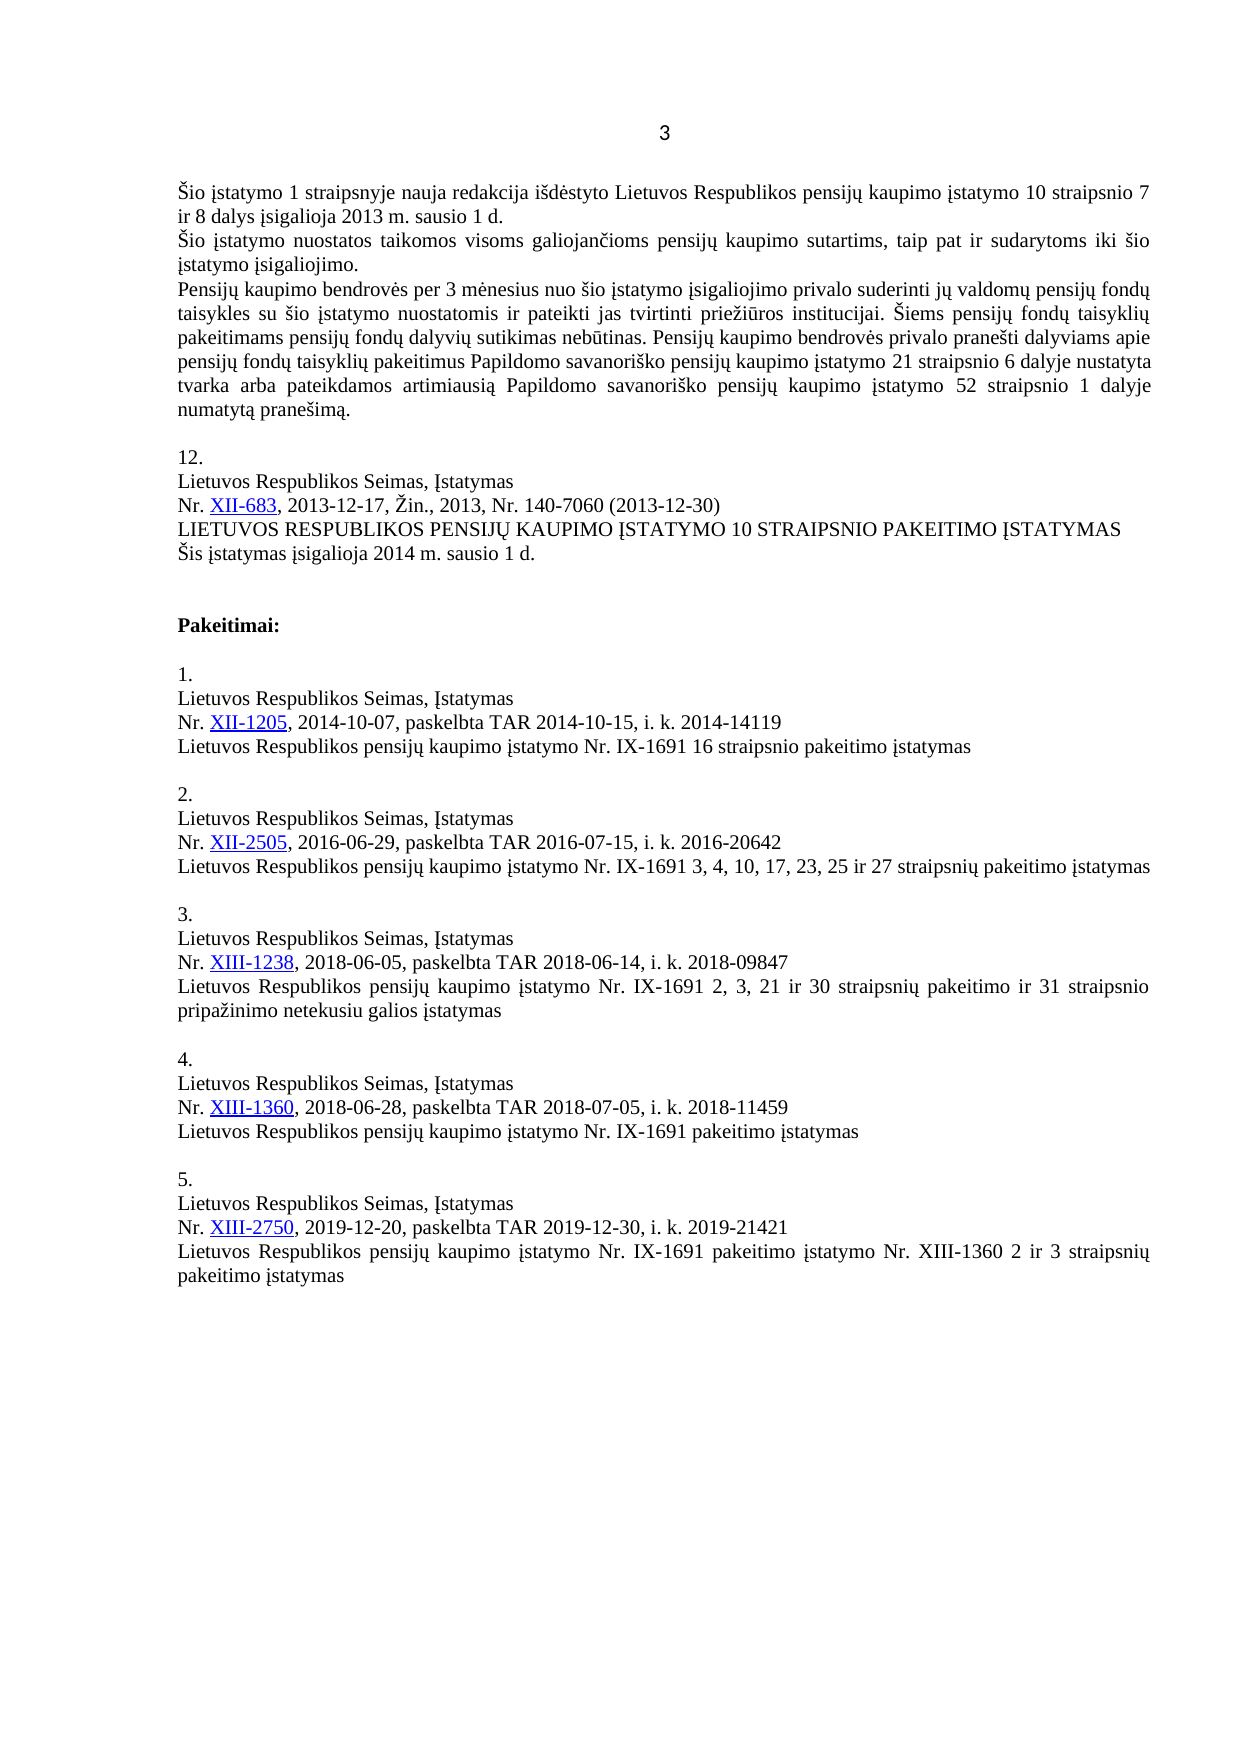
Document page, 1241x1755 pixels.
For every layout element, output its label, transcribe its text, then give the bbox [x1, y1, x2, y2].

text Lietuvos Respublikos pensijų kaupimo įstatymo Nr. IX-1691 3, 4, 10, 17, 23, 25 ir 27 straipsnių pakeitimo įstatymas [177, 854, 1152, 878]
text 4. [177, 1046, 1152, 1071]
text Lietuvos Respublikos Seimas, Įstatymas [177, 1191, 1152, 1215]
text Nr. XIII-2750, 2019-12-20, paskelbta TAR 2019-12-30, i. k. 2019-21421 [177, 1215, 1152, 1239]
text Lietuvos Respublikos Seimas, Įstatymas [177, 926, 1152, 950]
text Lietuvos Respublikos Seimas, Įstatymas [177, 1071, 1152, 1094]
text Nr. XII-2505, 2016-06-29, paskelbta TAR 2016-07-15, i. k. 2016-20642 [177, 830, 1152, 854]
text 5. [177, 1167, 1152, 1191]
text Nr. XII-1205, 2014-10-07, paskelbta TAR 2014-10-15, i. k. 2014-14119 [177, 709, 1152, 734]
text Lietuvos Respublikos Seimas, Įstatymas [177, 806, 1152, 830]
text Lietuvos Respublikos Seimas, Įstatymas [177, 469, 1152, 493]
text LIETUVOS RESPUBLIKOS PENSIJŲ KAUPIMO ĮSTATYMO 10 STRAIPSNIO PAKEITIMO ĮSTATYMAS [177, 517, 1152, 541]
text Lietuvos Respublikos pensijų kaupimo įstatymo Nr. IX-1691 16 straipsnio pakeitimo įstatymas [177, 734, 1152, 758]
text Pakeitimai: [177, 613, 1152, 637]
text Nr. XIII-1238, 2018-06-05, paskelbta TAR 2018-06-14, i. k. 2018-09847 [177, 950, 1152, 974]
text Lietuvos Respublikos pensijų kaupimo įstatymo Nr. IX-1691 2, 3, 21 ir 30 straipsnių pakeitimo ir 31 straipsnio pripažinimo netekusiu galios įstatymas [177, 974, 1152, 1022]
text 2. [177, 782, 1152, 806]
text Lietuvos Respublikos Seimas, Įstatymas [177, 686, 1152, 709]
text Nr. XII-683, 2013-12-17, Žin., 2013, Nr. 140-7060 (2013-12-30) [177, 493, 1152, 517]
text Šio įstatymo 1 straipsnyje nauja redakcija išdėstyto Lietuvos Respublikos pensijų kaupimo įstatymo 10 straipsnio 7 ir 8 dalys įsigalioja 2013 m. sausio 1 d. [177, 180, 1152, 228]
text 3. [177, 902, 1152, 926]
text Nr. XIII-1360, 2018-06-28, paskelbta TAR 2018-07-05, i. k. 2018-11459 [177, 1094, 1152, 1119]
text 1. [177, 661, 1152, 686]
text 12. [177, 445, 1152, 469]
text Šis įstatymas įsigalioja 2014 m. sausio 1 d. [177, 541, 1152, 565]
text Lietuvos Respublikos pensijų kaupimo įstatymo Nr. IX-1691 pakeitimo įstatymas [177, 1119, 1152, 1143]
text Lietuvos Respublikos pensijų kaupimo įstatymo Nr. IX-1691 pakeitimo įstatymo Nr. XIII-1360 2 ir 3 straipsnių pakeitimo įstatymas [177, 1239, 1152, 1287]
text Pensijų kaupimo bendrovės per 3 mėnesius nuo šio įstatymo įsigaliojimo privalo suderinti jų valdomų pensijų fondų taisykles su šio įstatymo nuostatomis ir pateikti jas tvirtinti priežiūros institucijai. Šiems pensijų fondų taisyklių pakeitimams pensijų fondų dalyvių sutikimas nebūtinas. Pensijų kaupimo bendrovės privalo pranešti dalyviams apie pensijų fondų taisyklių pakeitimus Papildomo savanoriško pensijų kaupimo įstatymo 21 straipsnio 6 dalyje nustatyta tvarka arba pateikdamos artimiausią Papildomo savanoriško pensijų kaupimo įstatymo 52 straipsnio 1 dalyje numatytą pranešimą. [177, 276, 1152, 421]
text Šio įstatymo nuostatos taikomos visoms galiojančioms pensijų kaupimo sutartims, taip pat ir sudarytoms iki šio įstatymo įsigaliojimo. [177, 228, 1152, 276]
